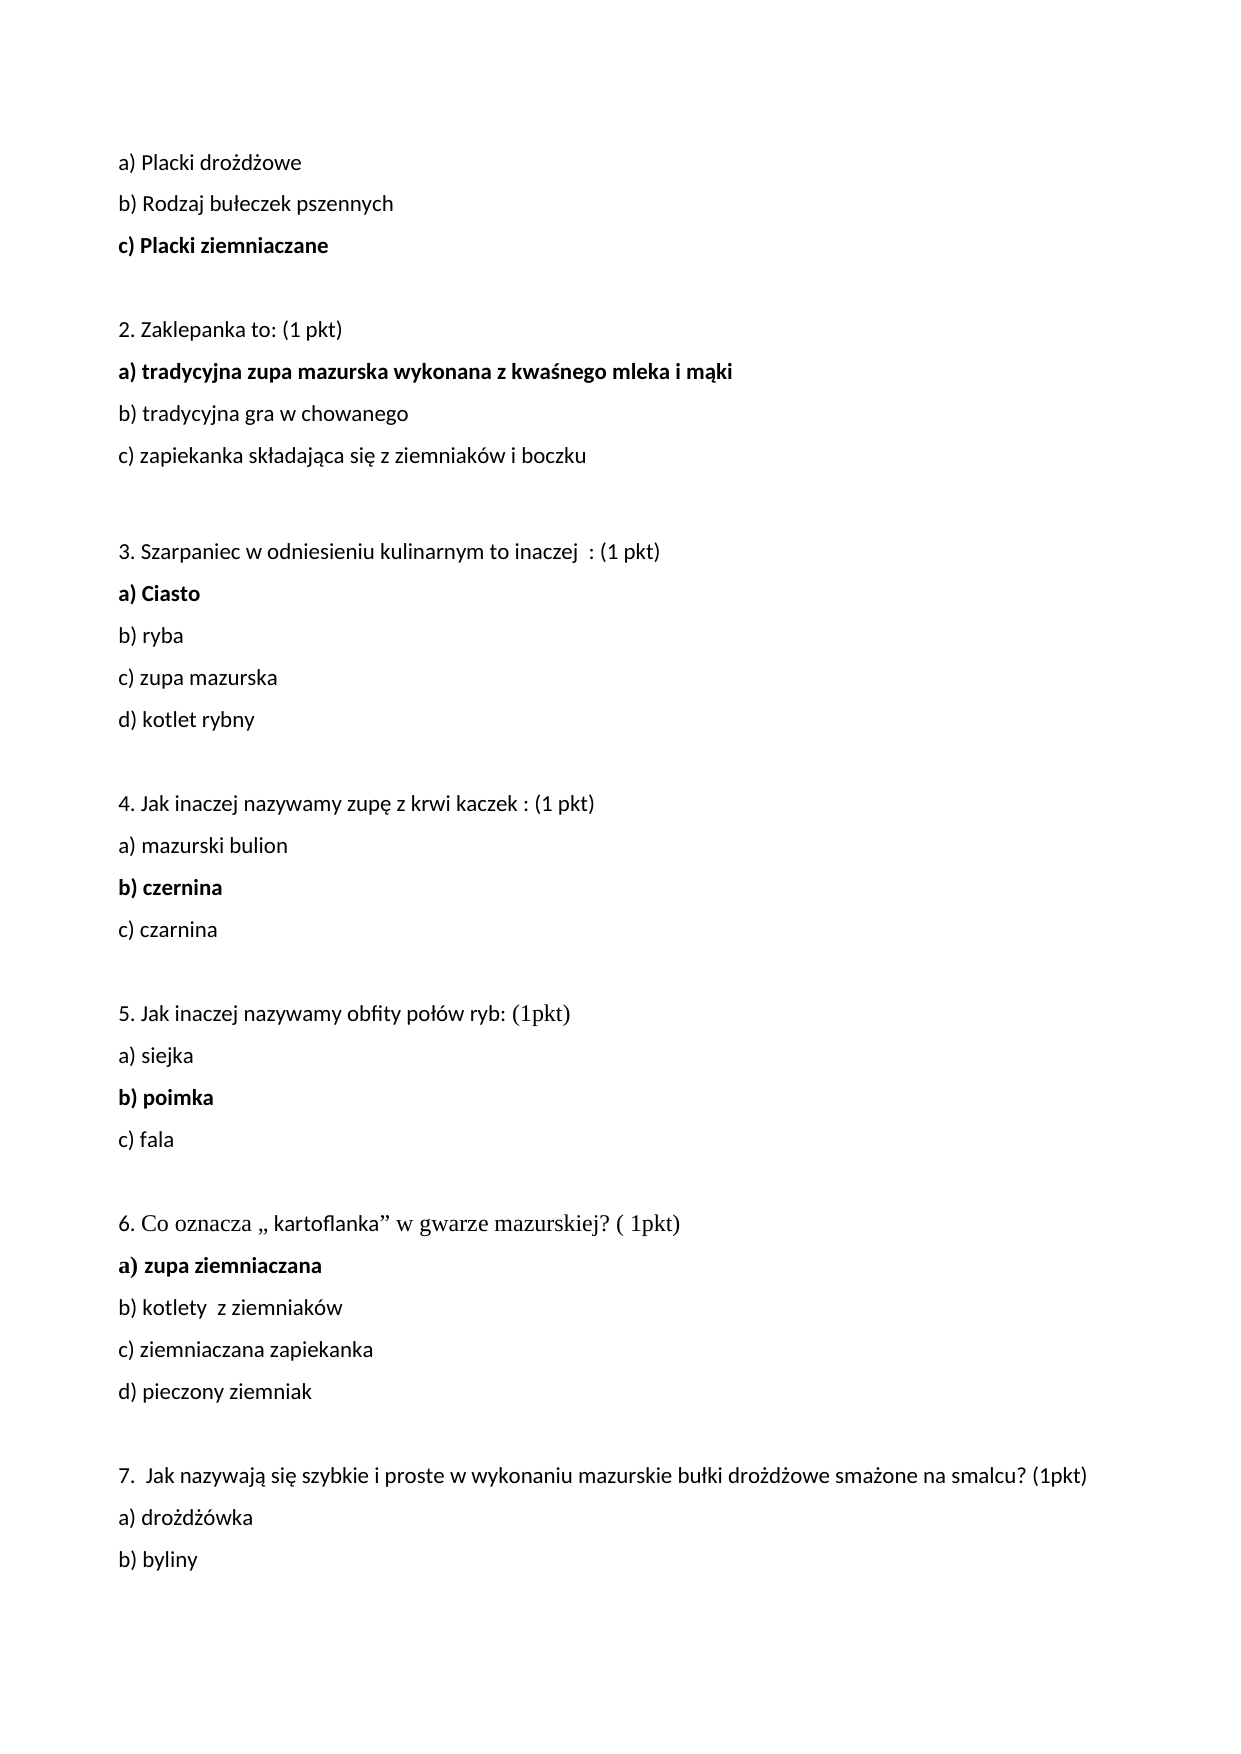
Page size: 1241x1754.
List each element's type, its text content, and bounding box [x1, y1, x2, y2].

text b) tradycyjna gra w chowanego [118, 399, 1093, 427]
text a) Ciasto [118, 579, 1093, 607]
text a) zupa ziemniaczana [118, 1251, 1093, 1279]
text c) fala [118, 1125, 1093, 1153]
text 4. Jak inaczej nazywamy zupę z krwi kaczek : (1 pkt) [118, 789, 1093, 817]
text c) zapiekanka składająca się z ziemniaków i boczku [118, 441, 1093, 469]
text b) poimka [118, 1083, 1093, 1111]
text d) kotlet rybny [118, 705, 1093, 733]
text c) ziemniaczana zapiekanka [118, 1335, 1093, 1363]
text a) tradycyjna zupa mazurska wykonana z kwaśnego mleka i mąki [118, 357, 1093, 386]
text b) ryba [118, 621, 1093, 649]
text a) siejka [118, 1041, 1093, 1069]
text b) Rodzaj bułeczek pszennych [118, 189, 1093, 218]
text 5. Jak inaczej nazywamy obfity połów ryb: (1pkt) [118, 999, 1093, 1027]
text b) czernina [118, 873, 1093, 901]
text b) kotlety z ziemniaków [118, 1293, 1093, 1321]
text d) pieczony ziemniak [118, 1377, 1093, 1405]
text 3. Szarpaniec w odniesieniu kulinarnym to inaczej : (1 pkt) [118, 537, 1093, 565]
text 2. Zaklepanka to: (1 pkt) [118, 316, 1093, 343]
text 7. Jak nazywają się szybkie i proste w wykonaniu mazurskie bułki drożdżowe smażone na smalcu? (1pkt) [118, 1461, 1093, 1489]
text 6. Co oznacza „ kartoflanka” w gwarze mazurskiej? ( 1pkt) [118, 1209, 1093, 1237]
text c) zupa mazurska [118, 663, 1093, 691]
text a) Placki drożdżowe [118, 148, 1093, 176]
text c) Placki ziemniaczane [118, 232, 1093, 259]
text c) czarnina [118, 915, 1093, 943]
text b) byliny [118, 1545, 1093, 1573]
text a) drożdżówka [118, 1503, 1093, 1531]
text a) mazurski bulion [118, 831, 1093, 859]
